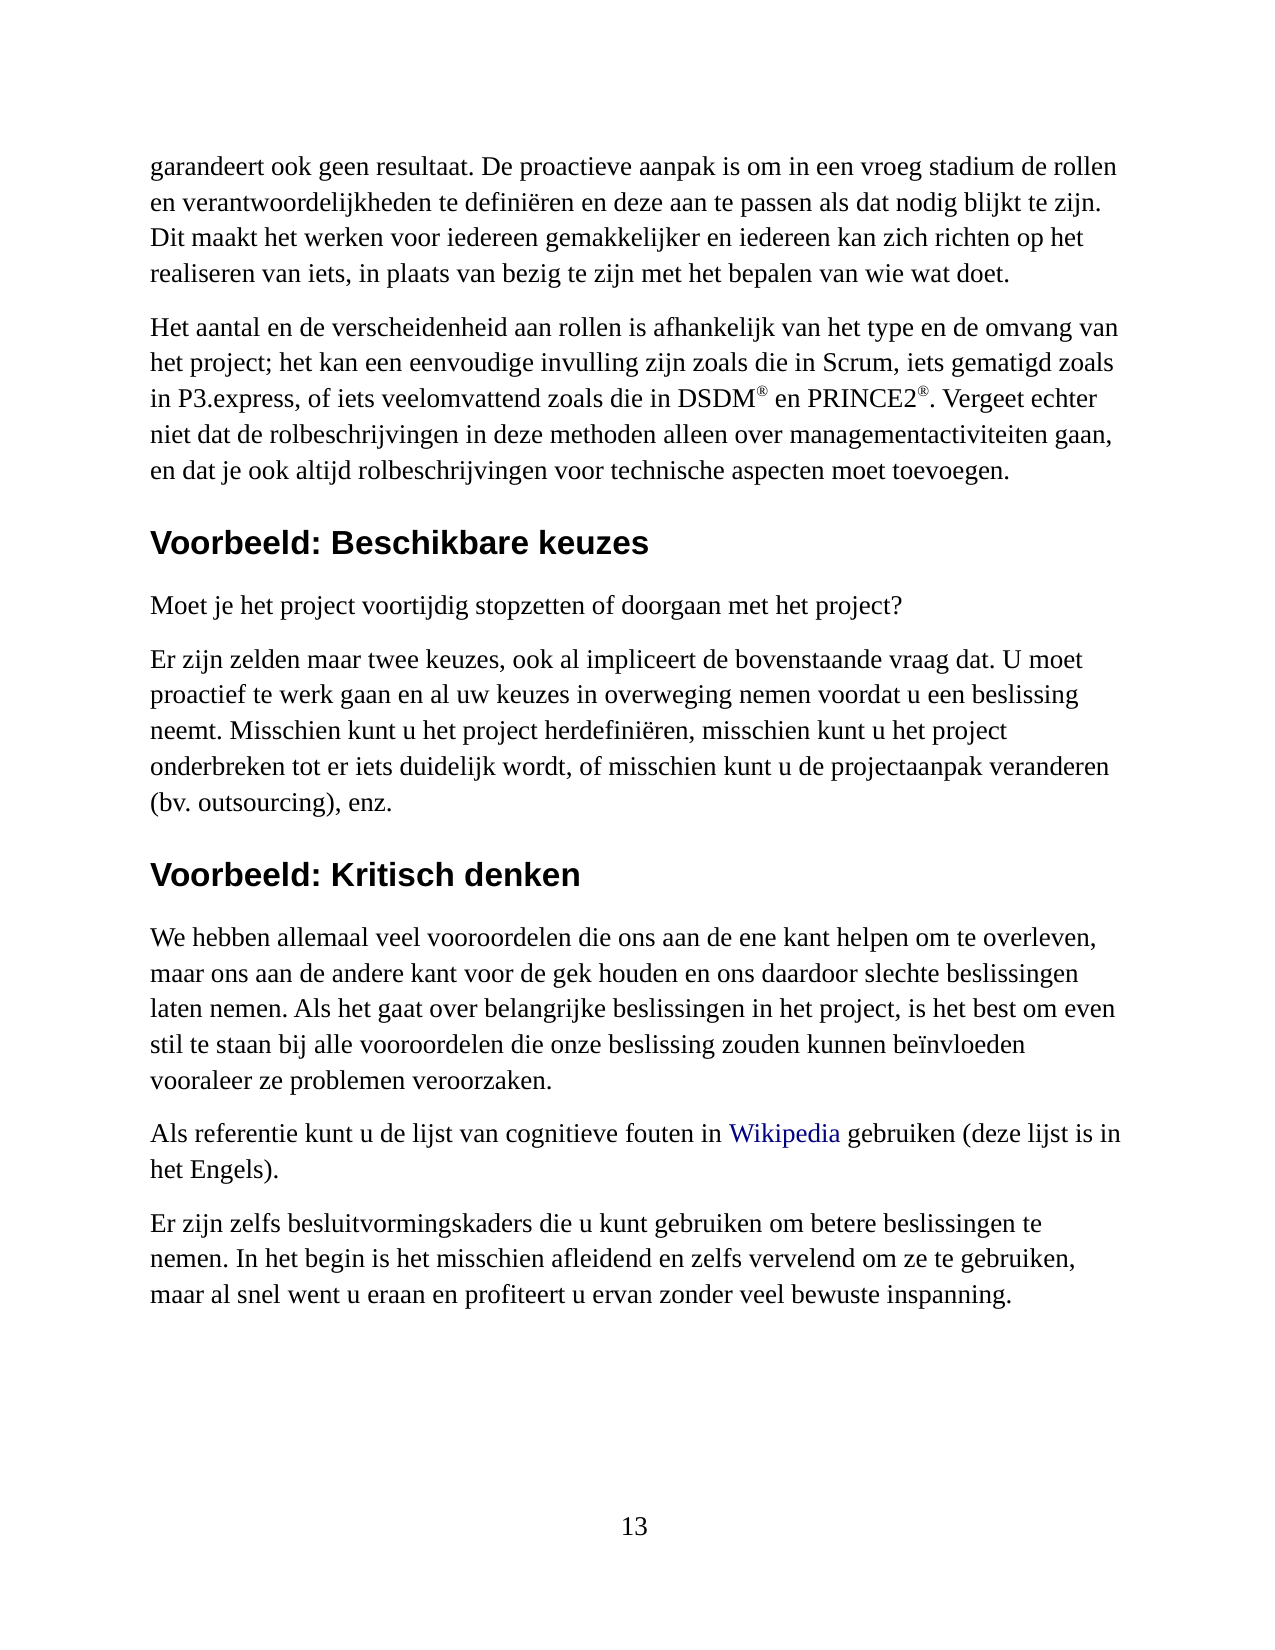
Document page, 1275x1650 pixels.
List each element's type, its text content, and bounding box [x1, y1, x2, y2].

text We hebben allemaal veel vooroordelen die ons aan de ene kant helpen om te overleven, maar ons aan de andere kant voor de gek houden en ons daardoor slechte beslissingen laten nemen. Als het gaat over belangrijke beslissingen in het project, is het best om even stil te staan bij alle vooroordelen die onze beslissing zouden kunnen beïnvloeden vooraleer ze problemen veroorzaken. [150, 921, 1125, 1095]
text Het aantal en de verscheidenheid aan rollen is afhankelijk van het type en de omvang van het project; het kan een eenvoudige invulling zijn zoals die in Scrum, iets gematigd zoals in P3.express, of iets veelomvattend zoals die in DSDM® en PRINCE2®. Vergeet echter niet dat de rolbeschrijvingen in deze methoden alleen over managementactiviteiten gaan, en dat je ook altijd rolbeschrijvingen voor technische aspecten moet toevoegen. [150, 311, 1125, 485]
text Er zijn zelden maar twee keuzes, ook al impliceert de bovenstaande vraag dat. U moet proactief te werk gaan en al uw keuzes in overweging nemen voordat u een beslissing neemt. Misschien kunt u het project herdefiniëren, misschien kunt u het project onderbreken tot er iets duidelijk wordt, of misschien kunt u de projectaanpak veranderen (bv. outsourcing), enz. [150, 643, 1125, 817]
text garandeert ook geen resultaat. De proactieve aanpak is om in een vroeg stadium de rollen en verantwoordelijkheden te definiëren en deze aan te passen als dat nodig blijkt te zijn. Dit maakt het werken voor iedereen gemakkelijker en iedereen kan zich richten op het realiseren van iets, in plaats van bezig te zijn met het bepalen van wie wat doet. [150, 150, 1125, 288]
text Moet je het project voortijdig stopzetten of doorgaan met het project? [150, 589, 1125, 620]
text Als referentie kunt u de lijst van cognitieve fouten in Wikipedia gebruiken (deze lijst is in het Engels). [150, 1117, 1125, 1184]
subtitle Voorbeeld: Kritisch denken [150, 855, 1125, 894]
subtitle Voorbeeld: Beschikbare keuzes [150, 523, 1125, 562]
text Er zijn zelfs besluitvormingskaders die u kunt gebruiken om betere beslissingen te nemen. In het begin is het misschien afleidend en zelfs vervelend om ze te gebruiken, maar al snel went u eraan en profiteert u ervan zonder veel bewuste inspanning. [150, 1207, 1125, 1309]
